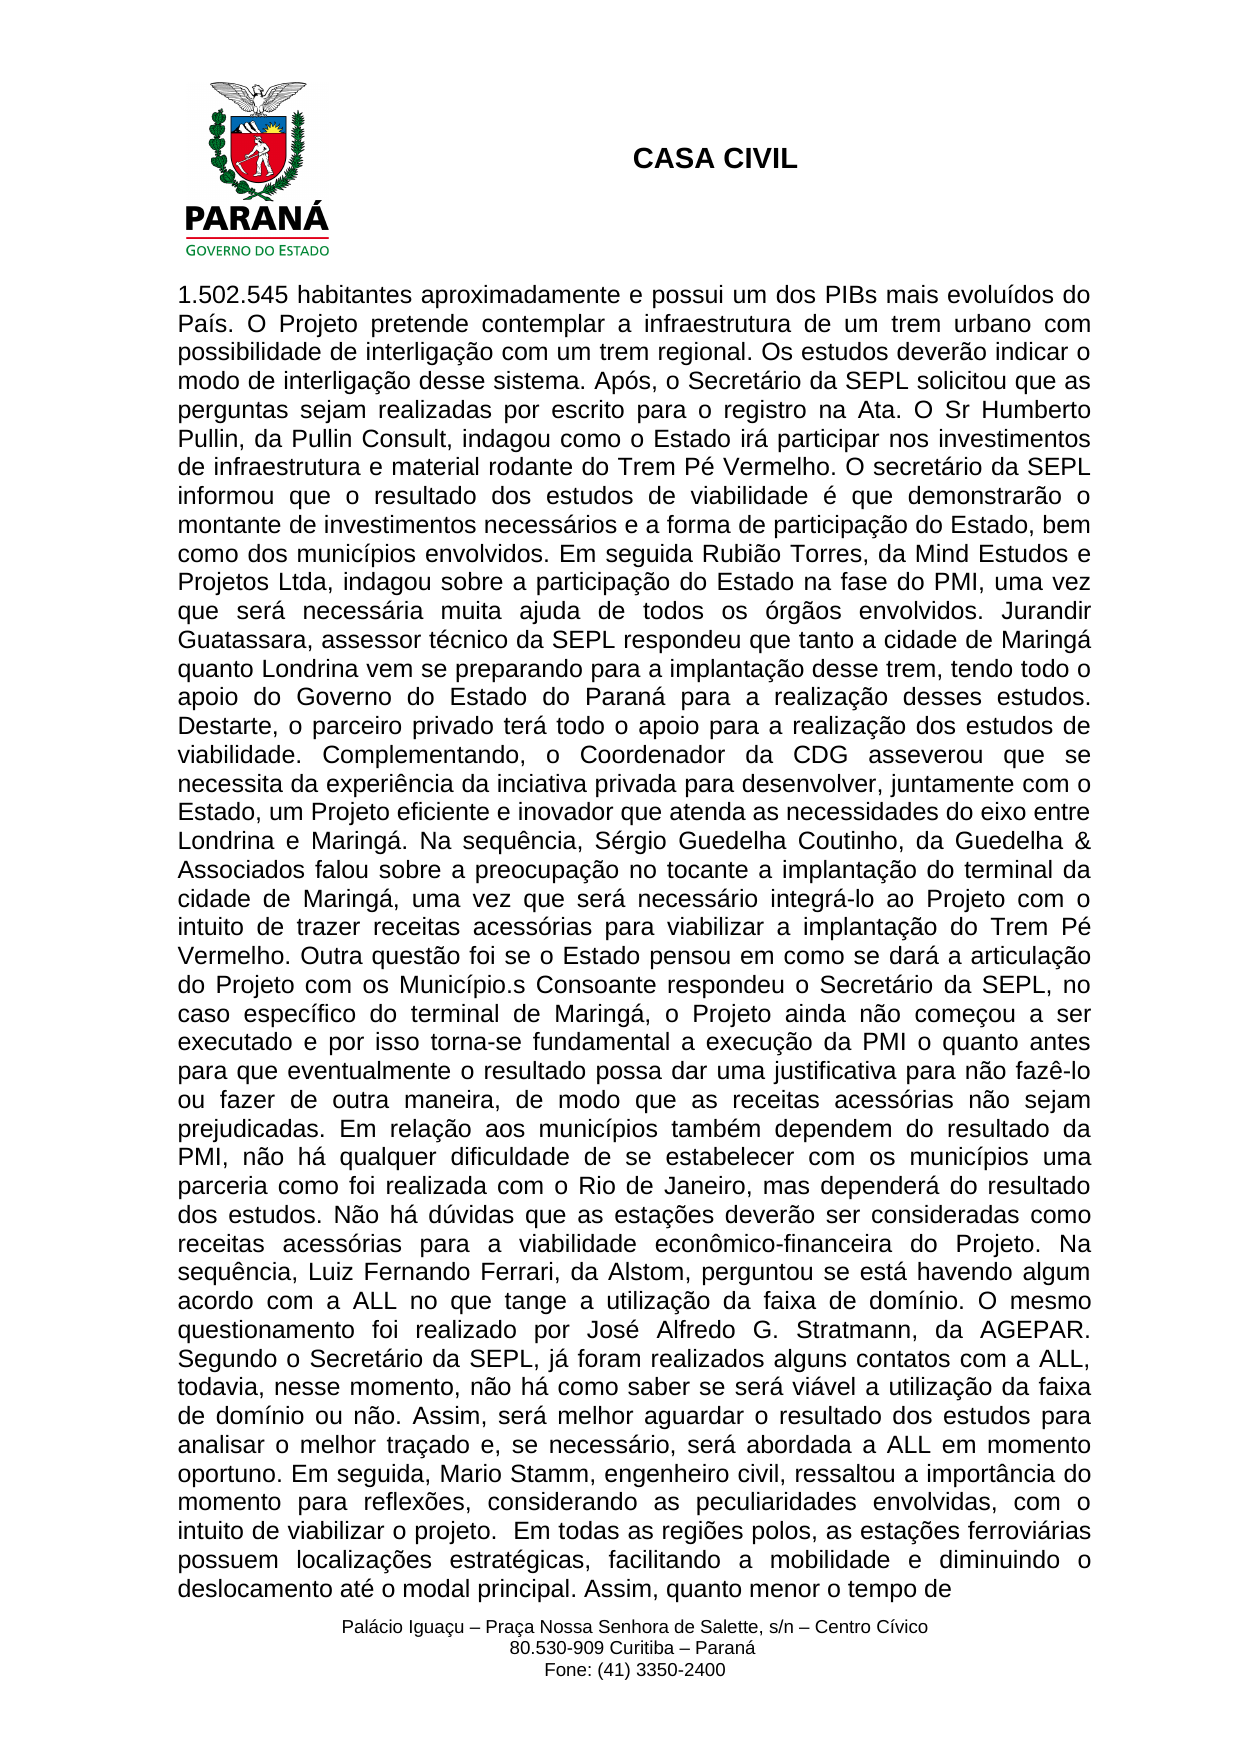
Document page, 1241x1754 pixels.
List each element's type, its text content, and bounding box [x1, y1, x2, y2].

text 1.502.545 habitantes aproximadamente e possui um dos PIBs mais evoluídos do País. O Projeto pretende contemplar a infraestrutura de um trem urbano com possibilidade de interligação com um trem regional. Os estudos deverão indicar o modo de interligação desse sistema. Após, o Secretário da SEPL solicitou que as perguntas sejam realizadas por escrito para o registro na Ata. O Sr Humberto Pullin, da Pullin Consult, indagou como o Estado irá participar nos investimentos de infraestrutura e material rodante do Trem Pé Vermelho. O secretário da SEPL informou que o resultado dos estudos de viabilidade é que demonstrarão o montante de investimentos necessários e a forma de participação do Estado, bem como dos municípios envolvidos. Em seguida Rubião Torres, da Mind Estudos e Projetos Ltda, indagou sobre a participação do Estado na fase do PMI, uma vez que será necessária muita ajuda de todos os órgãos envolvidos. Jurandir Guatassara, assessor técnico da SEPL respondeu que tanto a cidade de Maringá quanto Londrina vem se preparando para a implantação desse trem, tendo todo o apoio do Governo do Estado do Paraná para a realização desses estudos. Destarte, o parceiro privado terá todo o apoio para a realização dos estudos de viabilidade. Complementando, o Coordenador da CDG asseverou que se necessita da experiência da inciativa privada para desenvolver, juntamente com o Estado, um Projeto eficiente e inovador que atenda as necessidades do eixo entre Londrina e Maringá. Na sequência, Sérgio Guedelha Coutinho, da Guedelha & Associados falou sobre a preocupação no tocante a implantação do terminal da cidade de Maringá, uma vez que será necessário integrá-lo ao Projeto com o intuito de trazer receitas acessórias para viabilizar a implantação do Trem Pé Vermelho. Outra questão foi se o Estado pensou em como se dará a articulação do Projeto com os Município.s Consoante respondeu o Secretário da SEPL, no caso específico do terminal de Maringá, o Projeto ainda não começou a ser executado e por isso torna-se fundamental a execução da PMI o quanto antes para que eventualmente o resultado possa dar uma justificativa para não fazê-lo ou fazer de outra maneira, de modo que as receitas acessórias não sejam prejudicadas. Em relação aos municípios também dependem do resultado da PMI, não há qualquer dificuldade de se estabelecer com os municípios uma parceria como foi realizada com o Rio de Janeiro, mas dependerá do resultado dos estudos. Não há dúvidas que as estações deverão ser consideradas como receitas acessórias para a viabilidade econômico-financeira do Projeto. Na sequência, Luiz Fernando Ferrari, da Alstom, perguntou se está havendo algum acordo com a ALL no que tange a utilização da faixa de domínio. O mesmo questionamento foi realizado por José Alfredo G. Stratmann, da AGEPAR. Segundo o Secretário da SEPL, já foram realizados alguns contatos com a ALL, todavia, nesse momento, não há como saber se será viável a utilização da faixa de domínio ou não. Assim, será melhor aguardar o resultado dos estudos para analisar o melhor traçado e, se necessário, será abordada a ALL em momento oportuno. Em seguida, Mario Stamm, engenheiro civil, ressaltou a importância do momento para reflexões, considerando as peculiaridades envolvidas, com o intuito de viabilizar o projeto. Em todas as regiões polos, as estações ferroviárias possuem localizações estratégicas, facilitando a mobilidade e diminuindo o deslocamento até o modal principal. Assim, quanto menor o tempo de [177, 280, 1093, 1602]
picture [186, 82, 329, 256]
